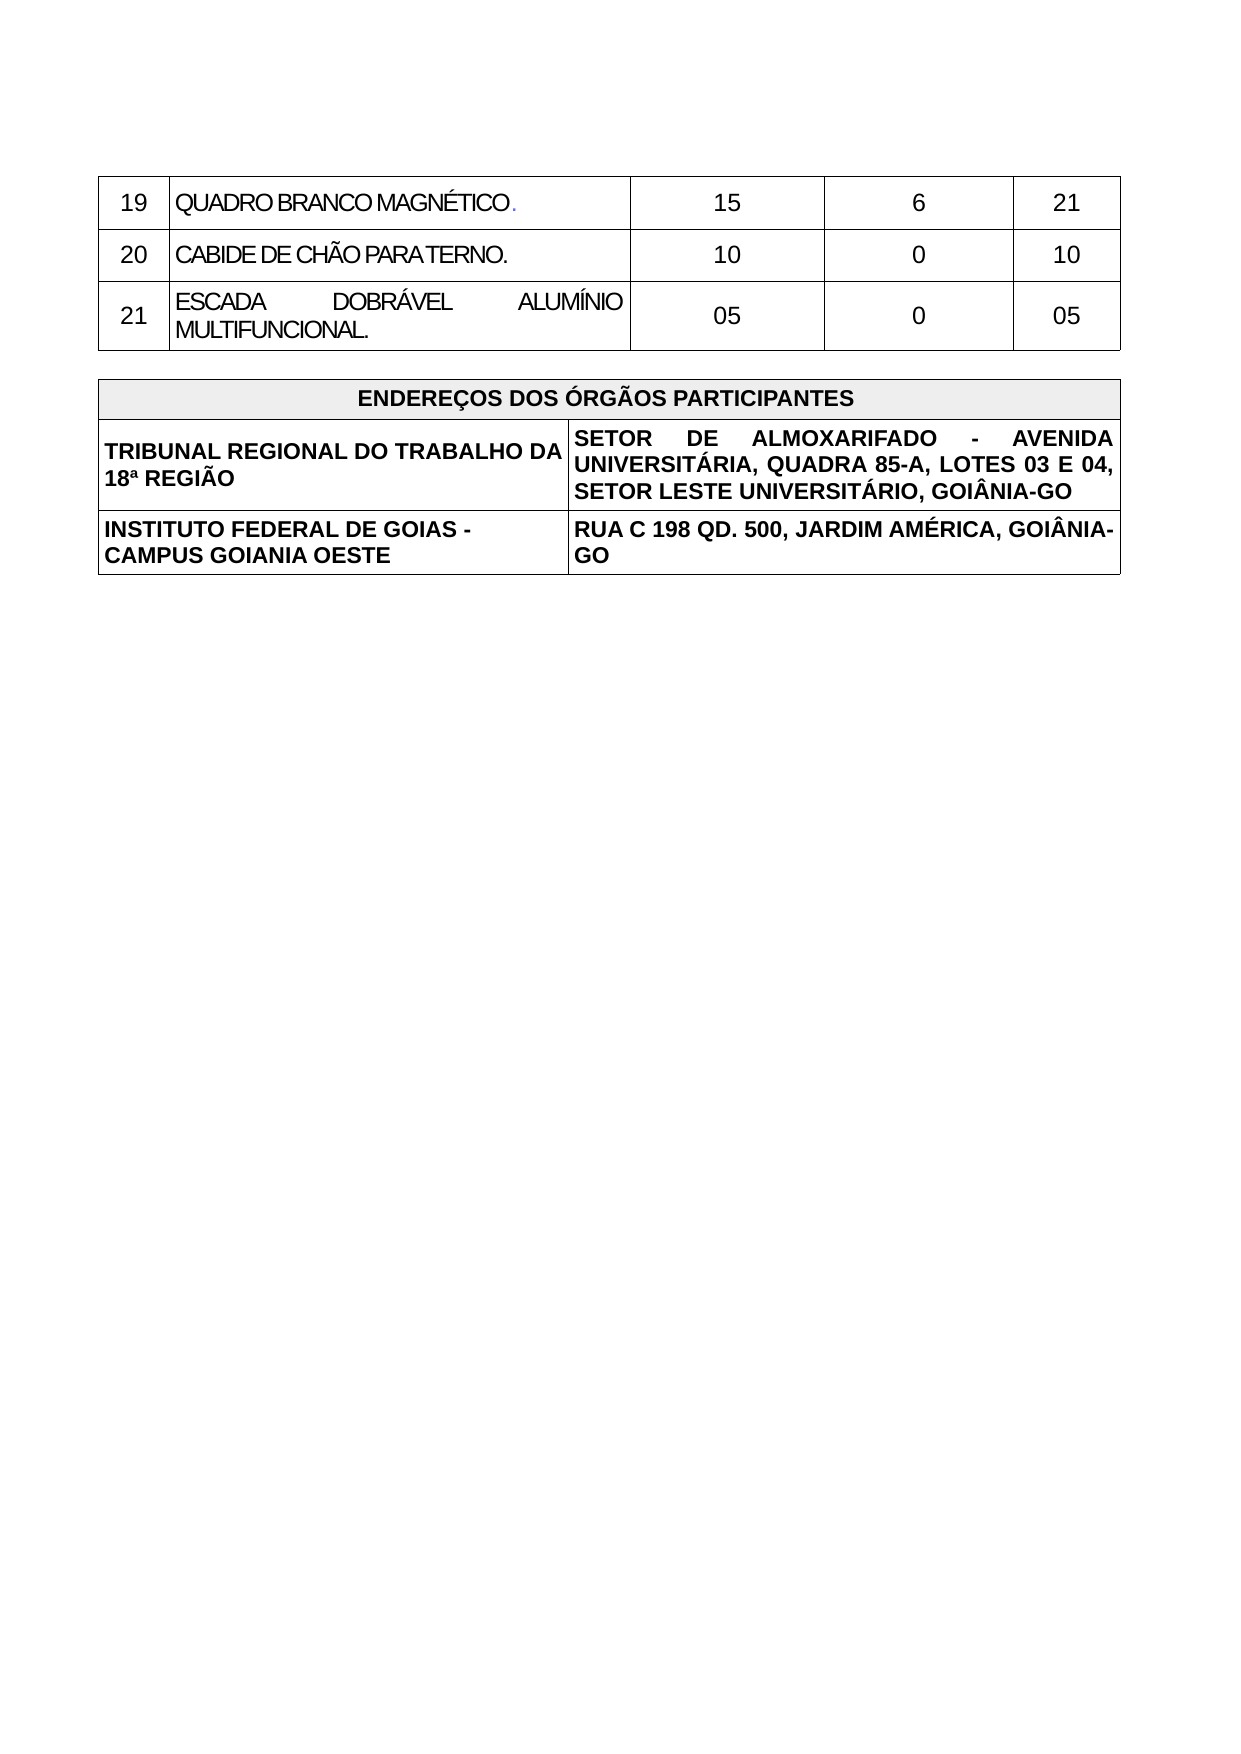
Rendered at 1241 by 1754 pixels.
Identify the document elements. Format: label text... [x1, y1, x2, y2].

table_cell RUA C 198 QD. 500, JARDIM AMÉRICA, GOIÂNIA-GO [569, 511, 1120, 574]
table_cell QUADRO BRANCO MAGNÉTICO. [170, 177, 630, 228]
table_cell 20 [99, 230, 169, 281]
table_cell ESCADA DOBRÁVEL ALUMÍNIO MULTIFUNCIONAL. [170, 282, 630, 350]
table_cell TRIBUNAL REGIONAL DO TRABALHO DA 18ª REGIÃO [99, 420, 568, 510]
table_cell 10 [631, 230, 824, 281]
table_cell 05 [631, 282, 824, 350]
table_cell 10 [1014, 230, 1120, 281]
table_cell INSTITUTO FEDERAL DE GOIAS - CAMPUS GOIANIA OESTE [99, 511, 568, 574]
table_cell 19 [99, 177, 169, 228]
table_cell CABIDE DE CHÃO PARA TERNO. [170, 230, 630, 281]
table_cell 21 [1014, 177, 1120, 228]
table_cell 0 [825, 230, 1013, 281]
table_cell 21 [99, 282, 169, 350]
table_cell SETOR DE ALMOXARIFADO - AVENIDA UNIVERSITÁRIA, QUADRA 85-A, LOTES 03 E 04, SETOR LESTE UNIVERSITÁRIO, GOIÂNIA-GO [569, 420, 1120, 510]
table_cell 15 [631, 177, 824, 228]
table_header ENDEREÇOS DOS ÓRGÃOS PARTICIPANTES [99, 380, 1120, 419]
table_cell 6 [825, 177, 1013, 228]
table_cell 0 [825, 282, 1013, 350]
table_cell 05 [1014, 282, 1120, 350]
